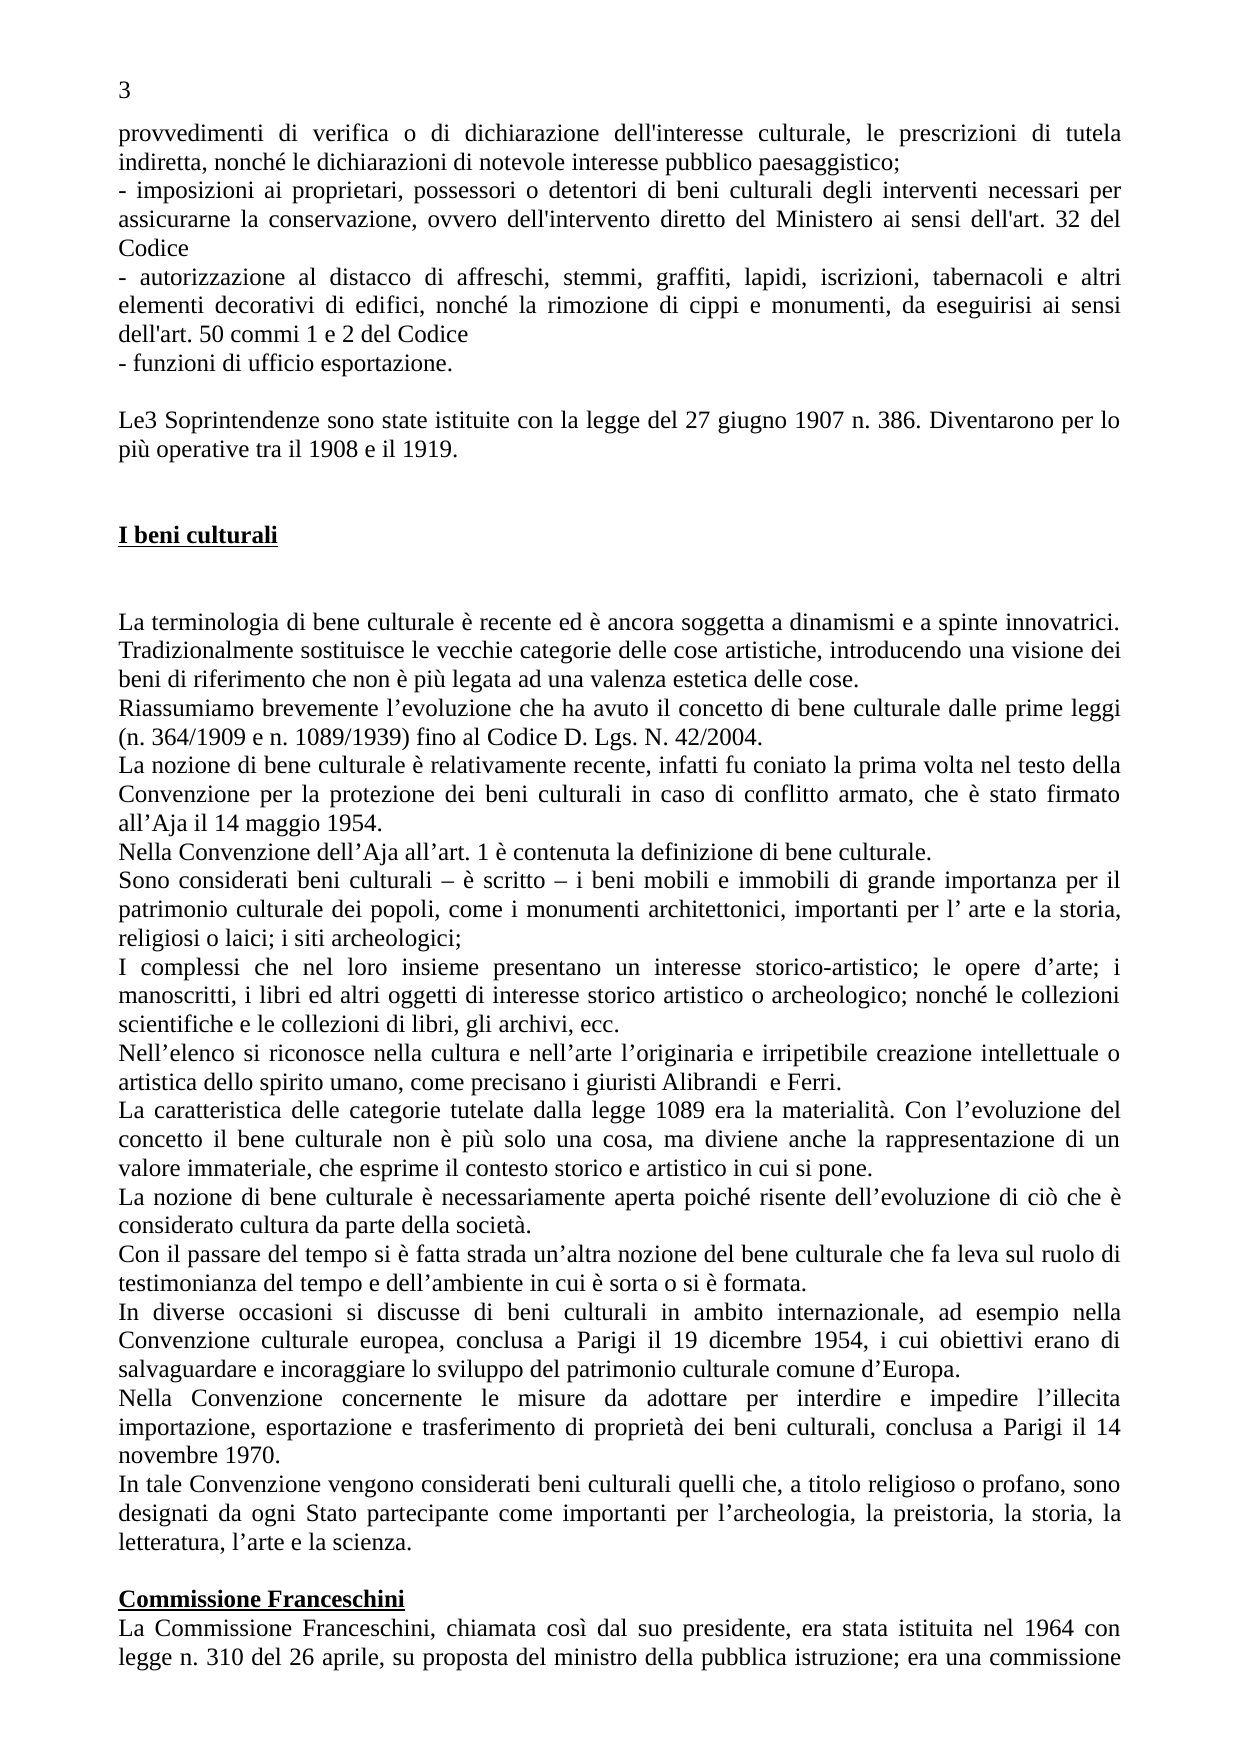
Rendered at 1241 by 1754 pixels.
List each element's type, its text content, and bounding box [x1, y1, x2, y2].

text Sono considerati beni culturali – è scritto – i beni mobili e immobili di grande importanza per il patrimonio culturale dei popoli, come i monumenti architettonici, importanti per l’ arte e la storia, religiosi o laici; i siti archeologici; [118, 866, 1122, 952]
text La Commissione Franceschini, chiamata così dal suo presidente, era stata istituita nel 1964 con legge n. 310 del 26 aprile, su proposta del ministro della pubblica istruzione; era una commissione [118, 1613, 1122, 1671]
text La nozione di bene culturale è relativamente recente, infatti fu coniato la prima volta nel testo della Convenzione per la protezione dei beni culturali in caso di conflitto armato, che è stato firmato all’Aja il 14 maggio 1954. [118, 751, 1122, 837]
text Nella Convenzione dell’Aja all’art. 1 è contenuta la definizione di bene culturale. [118, 837, 1122, 866]
text La terminologia di bene culturale è recente ed è ancora soggetta a dinamismi e a spinte innovatrici. Tradizionalmente sostituisce le vecchie categorie delle cose artistiche, introducendo una visione dei beni di riferimento che non è più legata ad una valenza estetica delle cose. [118, 607, 1122, 693]
text In diverse occasioni si discusse di beni culturali in ambito internazionale, ad esempio nella Convenzione culturale europea, conclusa a Parigi il 19 dicembre 1954, i cui obiettivi erano di salvaguardare e incoraggiare lo sviluppo del patrimonio culturale comune d’Europa. [118, 1297, 1122, 1383]
text Con il passare del tempo si è fatta strada un’altra nozione del bene culturale che fa leva sul ruolo di testimonianza del tempo e dell’ambiente in cui è sorta o si è formata. [118, 1239, 1122, 1297]
text Le3 Soprintendenze sono state istituite con la legge del 27 giugno 1907 n. 386. Diventarono per lo più operative tra il 1908 e il 1919. [118, 406, 1122, 463]
text - autorizzazione al distacco di affreschi, stemmi, graffiti, lapidi, iscrizioni, tabernacoli e altri elementi decorativi di edifici, nonché la rimozione di cippi e monumenti, da eseguirisi ai sensi dell'art. 50 commi 1 e 2 del Codice [118, 262, 1122, 348]
text Nell’elenco si riconosce nella cultura e nell’arte l’originaria e irripetibile creazione intellettuale o artistica dello spirito umano, come precisano i giuristi Alibrandi e Ferri. [118, 1038, 1122, 1096]
text - imposizioni ai proprietari, possessori o detentori di beni culturali degli interventi necessari per assicurarne la conservazione, ovvero dell'intervento diretto del Ministero ai sensi dell'art. 32 del Codice [118, 176, 1122, 262]
text I complessi che nel loro insieme presentano un interesse storico-artistico; le opere d’arte; i manoscritti, i libri ed altri oggetti di interesse storico artistico o archeologico; nonché le collezioni scientifiche e le collezioni di libri, gli archivi, ecc. [118, 952, 1122, 1038]
text Riassumiamo brevemente l’evoluzione che ha avuto il concetto di bene culturale dalle prime leggi (n. 364/1909 e n. 1089/1939) fino al Codice D. Lgs. N. 42/2004. [118, 693, 1122, 751]
text La caratteristica delle categorie tutelate dalla legge 1089 era la materialità. Con l’evoluzione del concetto il bene culturale non è più solo una cosa, ma diviene anche la rappresentazione di un valore immateriale, che esprime il contesto storico e artistico in cui si pone. [118, 1096, 1122, 1182]
text In tale Convenzione vengono considerati beni culturali quelli che, a titolo religioso o profano, sono designati da ogni Stato partecipante come importanti per l’archeologia, la preistoria, la storia, la letteratura, l’arte e la scienza. [118, 1469, 1122, 1556]
text Commissione Franceschini [118, 1584, 1122, 1613]
text Nella Convenzione concernente le misure da adottare per interdire e impedire l’illecita importazione, esportazione e trasferimento di proprietà dei beni culturali, conclusa a Parigi il 14 novembre 1970. [118, 1383, 1122, 1469]
text La nozione di bene culturale è necessariamente aperta poiché risente dell’evoluzione di ciò che è considerato cultura da parte della società. [118, 1182, 1122, 1239]
text I beni culturali [118, 521, 1122, 549]
text - funzioni di ufficio esportazione. [118, 348, 1122, 377]
text provvedimenti di verifica o di dichiarazione dell'interesse culturale, le prescrizioni di tutela indiretta, nonché le dichiarazioni di notevole interesse pubblico paesaggistico; [118, 118, 1122, 176]
